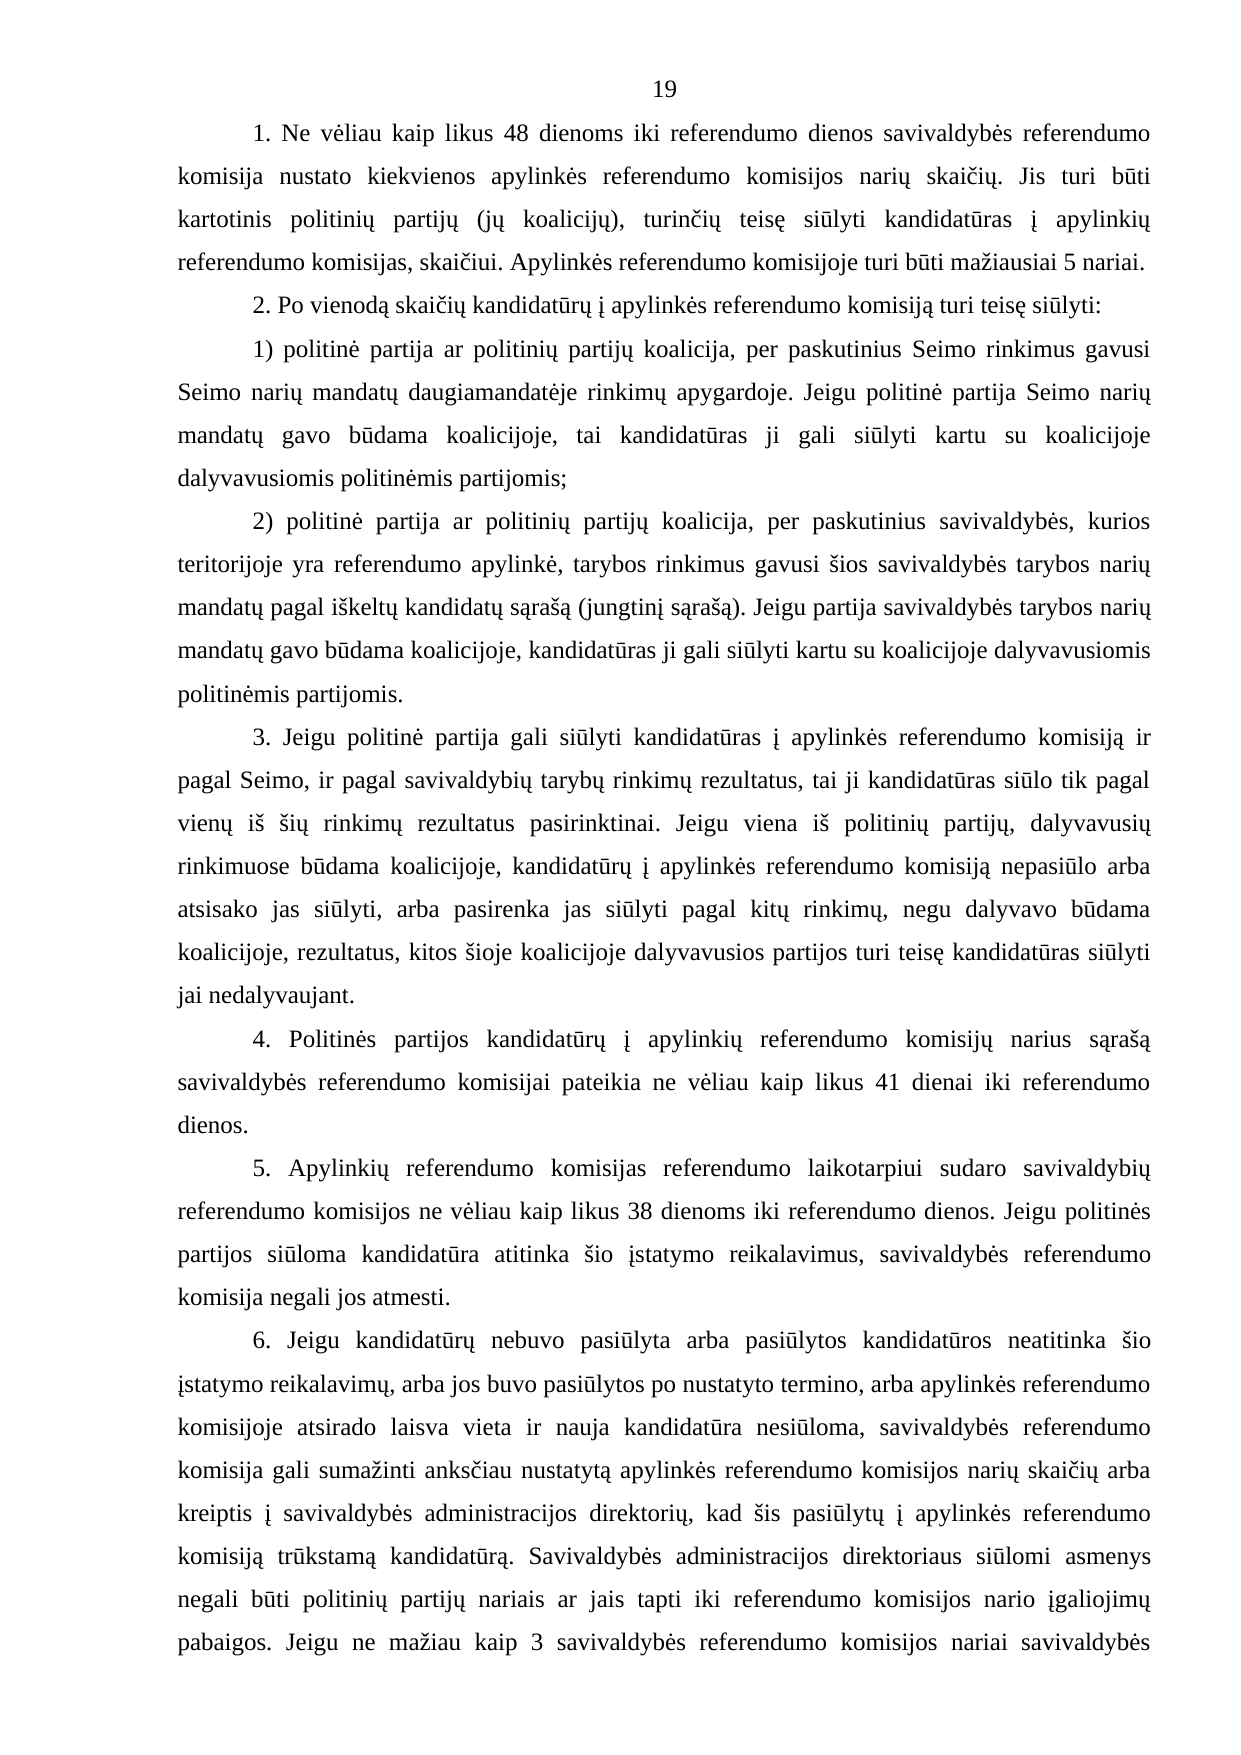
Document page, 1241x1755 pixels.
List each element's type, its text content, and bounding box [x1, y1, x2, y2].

text 1) politinė partija ar politinių partijų koalicija, per paskutinius Seimo rinkimus gavusi Seimo narių mandatų daugiamandatėje rinkimų apygardoje. Jeigu politinė partija Seimo narių mandatų gavo būdama koalicijoje, tai kandidatūras ji gali siūlyti kartu su koalicijoje dalyvavusiomis politinėmis partijomis; [177, 334, 1152, 492]
text 5. Apylinkių referendumo komisijas referendumo laikotarpiui sudaro savivaldybių referendumo komisijos ne vėliau kaip likus 38 dienoms iki referendumo dienos. Jeigu politinės partijos siūloma kandidatūra atitinka šio įstatymo reikalavimus, savivaldybės referendumo komisija negali jos atmesti. [177, 1153, 1152, 1311]
text 3. Jeigu politinė partija gali siūlyti kandidatūras į apylinkės referendumo komisiją ir pagal Seimo, ir pagal savivaldybių tarybų rinkimų rezultatus, tai ji kandidatūras siūlo tik pagal vienų iš šių rinkimų rezultatus pasirinktinai. Jeigu viena iš politinių partijų, dalyvavusių rinkimuose būdama koalicijoje, kandidatūrų į apylinkės referendumo komisiją nepasiūlo arba atsisako jas siūlyti, arba pasirenka jas siūlyti pagal kitų rinkimų, negu dalyvavo būdama koalicijoje, rezultatus, kitos šioje koalicijoje dalyvavusios partijos turi teisę kandidatūras siūlyti jai nedalyvaujant. [177, 722, 1152, 1009]
text 4. Politinės partijos kandidatūrų į apylinkių referendumo komisijų narius sąrašą savivaldybės referendumo komisijai pateikia ne vėliau kaip likus 41 dienai iki referendumo dienos. [177, 1024, 1152, 1139]
text 1. Ne vėliau kaip likus 48 dienoms iki referendumo dienos savivaldybės referendumo komisija nustato kiekvienos apylinkės referendumo komisijos narių skaičių. Jis turi būti kartotinis politinių partijų (jų koalicijų), turinčių teisę siūlyti kandidatūras į apylinkių referendumo komisijas, skaičiui. Apylinkės referendumo komisijoje turi būti mažiausiai 5 nariai. [177, 118, 1152, 276]
text 6. Jeigu kandidatūrų nebuvo pasiūlyta arba pasiūlytos kandidatūros neatitinka šio įstatymo reikalavimų, arba jos buvo pasiūlytos po nustatyto termino, arba apylinkės referendumo komisijoje atsirado laisva vieta ir nauja kandidatūra nesiūloma, savivaldybės referendumo komisija gali sumažinti anksčiau nustatytą apylinkės referendumo komisijos narių skaičių arba kreiptis į savivaldybės administracijos direktorių, kad šis pasiūlytų į apylinkės referendumo komisiją trūkstamą kandidatūrą. Savivaldybės administracijos direktoriaus siūlomi asmenys negali būti politinių partijų nariais ar jais tapti iki referendumo komisijos nario įgaliojimų pabaigos. Jeigu ne mažiau kaip 3 savivaldybės referendumo komisijos nariai savivaldybės [177, 1326, 1152, 1656]
text 2) politinė partija ar politinių partijų koalicija, per paskutinius savivaldybės, kurios teritorijoje yra referendumo apylinkė, tarybos rinkimus gavusi šios savivaldybės tarybos narių mandatų pagal iškeltų kandidatų sąrašą (jungtinį sąrašą). Jeigu partija savivaldybės tarybos narių mandatų gavo būdama koalicijoje, kandidatūras ji gali siūlyti kartu su koalicijoje dalyvavusiomis politinėmis partijomis. [177, 506, 1152, 707]
text 2. Po vienodą skaičių kandidatūrų į apylinkės referendumo komisiją turi teisę siūlyti: [177, 291, 1152, 319]
